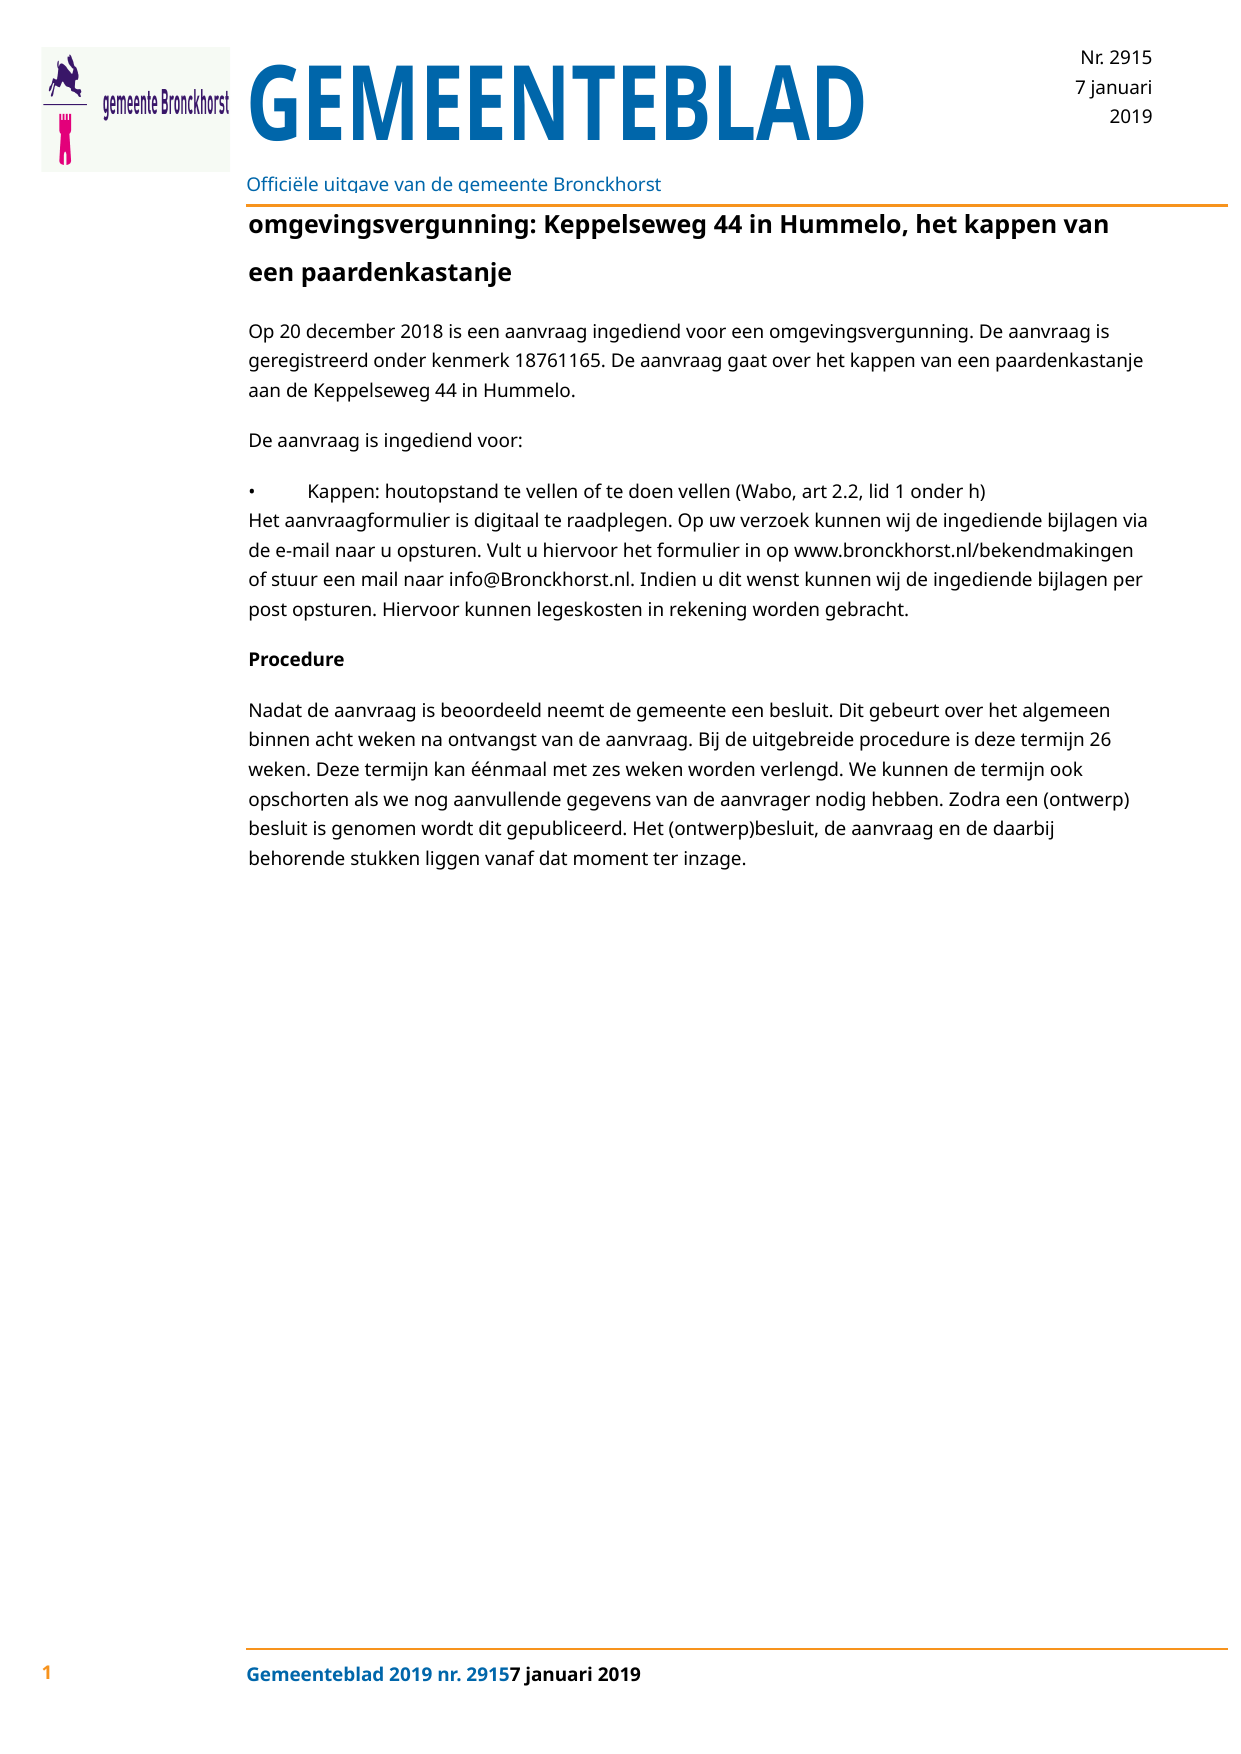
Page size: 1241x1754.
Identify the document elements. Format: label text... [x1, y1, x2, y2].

text Procedure [248, 647, 1152, 672]
list Kappen: houtopstand te vellen of te doen vellen (Wabo, art 2.2, lid 1 onder h) [248, 478, 1152, 504]
text Op 20 december 2018 is een aanvraag ingediend voor een omgevingsvergunning. De aanvraag is geregistreerd onder kenmerk 18761165. De aanvraag gaat over het kappen van een paardenkastanje aan de Keppelseweg 44 in Hummelo. [248, 318, 1152, 403]
text Het aanvraagformulier is digitaal te raadplegen. Op uw verzoek kunnen wij de ingediende bijlagen via de e-mail naar u opsturen. Vult u hiervoor het formulier in op www.bronckhorst.nl/bekendmakingen of stuur een mail naar info@Bronckhorst.nl. Indien u dit wenst kunnen wij de ingediende bijlagen per post opsturen. Hiervoor kunnen legeskosten in rekening worden gebracht. [248, 507, 1152, 622]
text De aanvraag is ingediend voor: [248, 427, 1152, 453]
picture [41, 47, 231, 172]
text Nadat de aanvraag is beoordeeld neemt de gemeente een besluit. Dit gebeurt over het algemeen binnen acht weken na ontvangst van de aanvraag. Bij de uitgebreide procedure is deze termijn 26 weken. Deze termijn kan éénmaal met zes weken worden verlengd. We kunnen de termijn ook opschorten als we nog aanvullende gegevens van de aanvrager nodig hebben. Zodra een (ontwerp) besluit is genomen wordt dit gepubliceerd. Het (ontwerp)besluit, de aanvraag en de daarbij behorende stukken liggen vanaf dat moment ter inzage. [248, 697, 1152, 871]
text omgevingsvergunning: Keppelseweg 44 in Hummelo, het kappen van een paardenkastanje [248, 207, 1152, 288]
